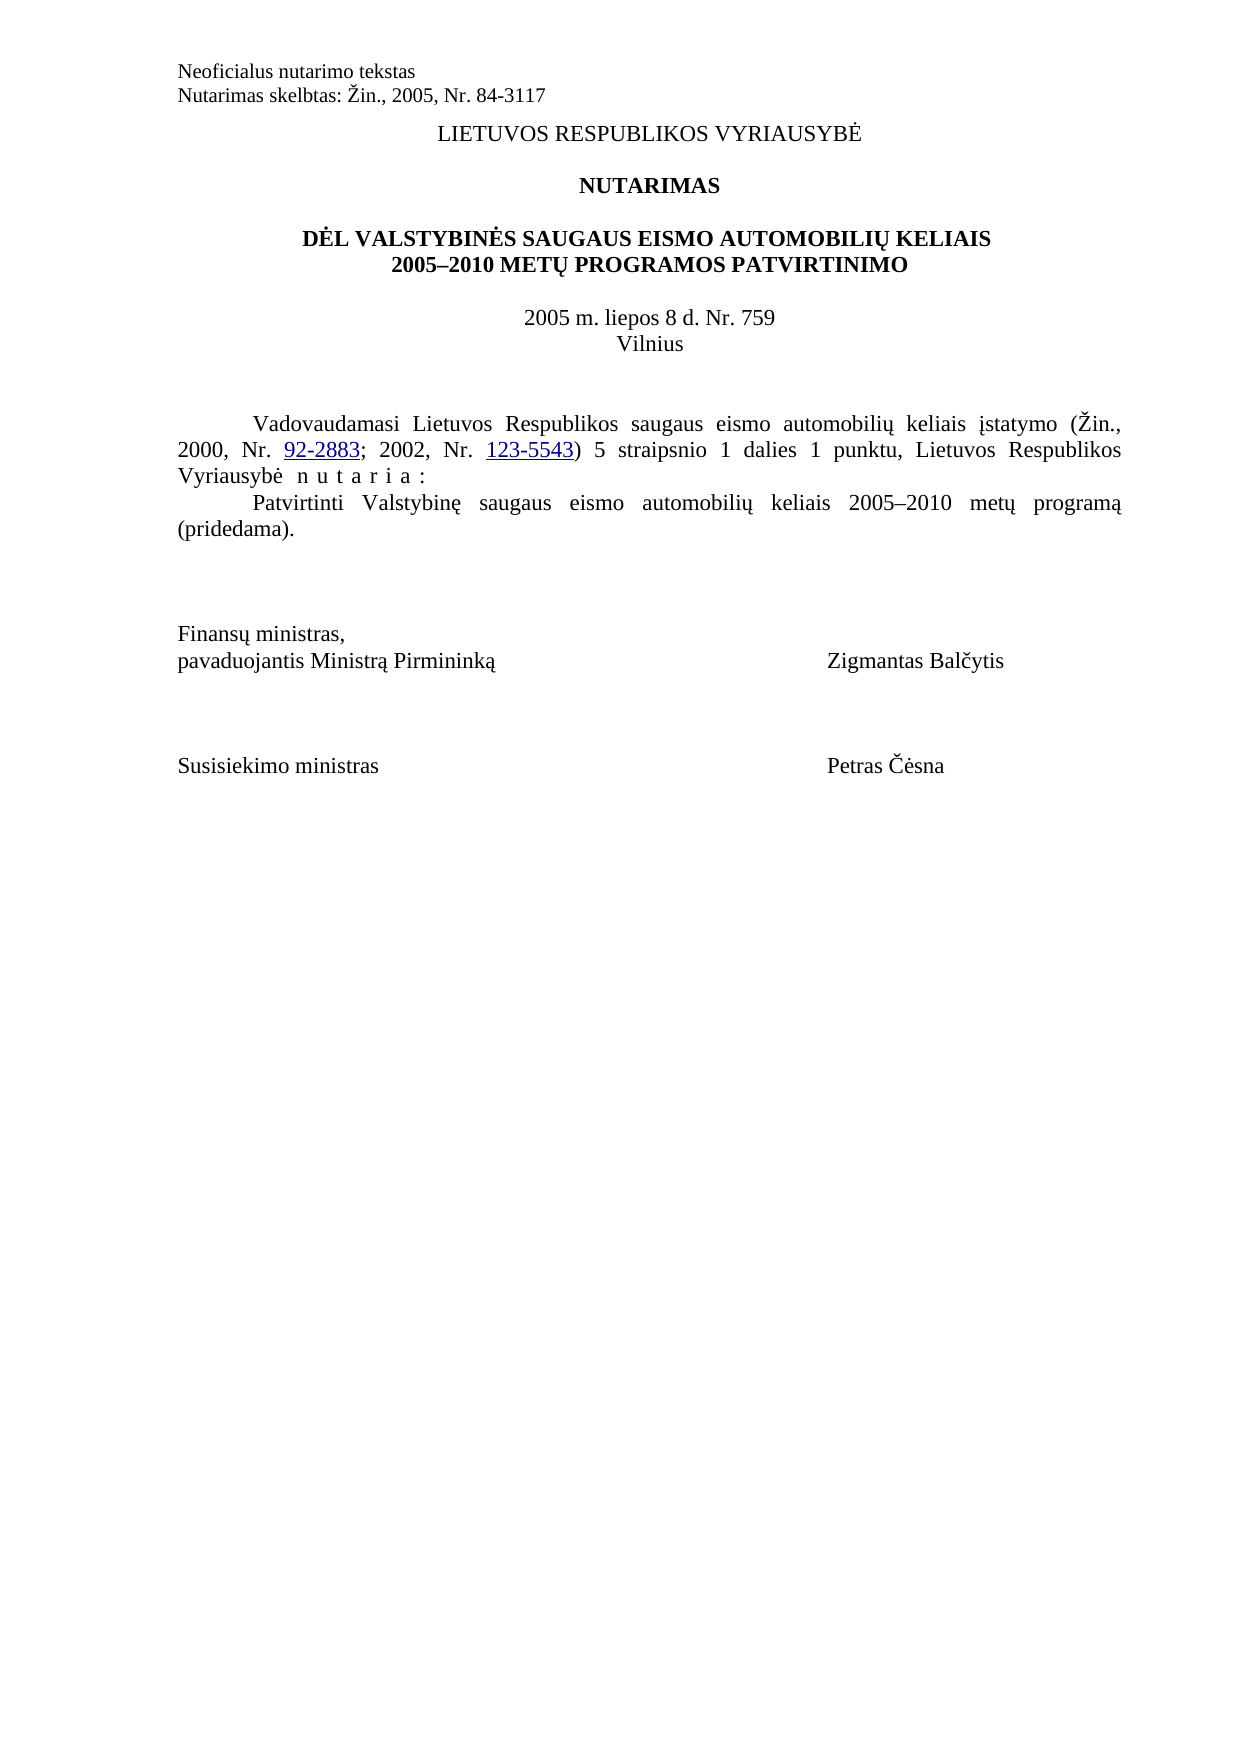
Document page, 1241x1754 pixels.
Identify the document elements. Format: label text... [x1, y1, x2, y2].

text Vilnius [177, 331, 1122, 357]
text Vadovaudamasi Lietuvos Respublikos saugaus eismo automobilių keliais įstatymo (Žin., 2000, Nr. 92-2883; 2002, Nr. 123-5543) 5 straipsnio 1 dalies 1 punktu, Lietuvos Respublikos Vyriausybė nutaria: [177, 409, 1122, 489]
text Patvirtinti Valstybinę saugaus eismo automobilių keliais 2005–2010 metų programą (pridedama). [177, 489, 1122, 541]
text Nutarimas skelbtas: Žin., 2005, Nr. 84-3117 [177, 83, 1122, 107]
text Susisiekimo ministras Petras Čėsna [177, 752, 1122, 778]
subtitle DĖL valstybinės saugaus eismo automobilių keliais 2005–2010 metų programos patvirtinimo [177, 225, 1122, 278]
text NUTARIMAS [177, 172, 1122, 199]
text Neoficialus nutarimo tekstas [177, 59, 1122, 83]
text 2005 m. liepos 8 d. Nr. 759 [177, 304, 1122, 331]
text Finansų ministras, pavaduojantis Ministrą Pirmininką Zigmantas Balčytis [177, 620, 1122, 673]
subtitle Lietuvos Respublikos Vyriausybė [177, 120, 1122, 146]
